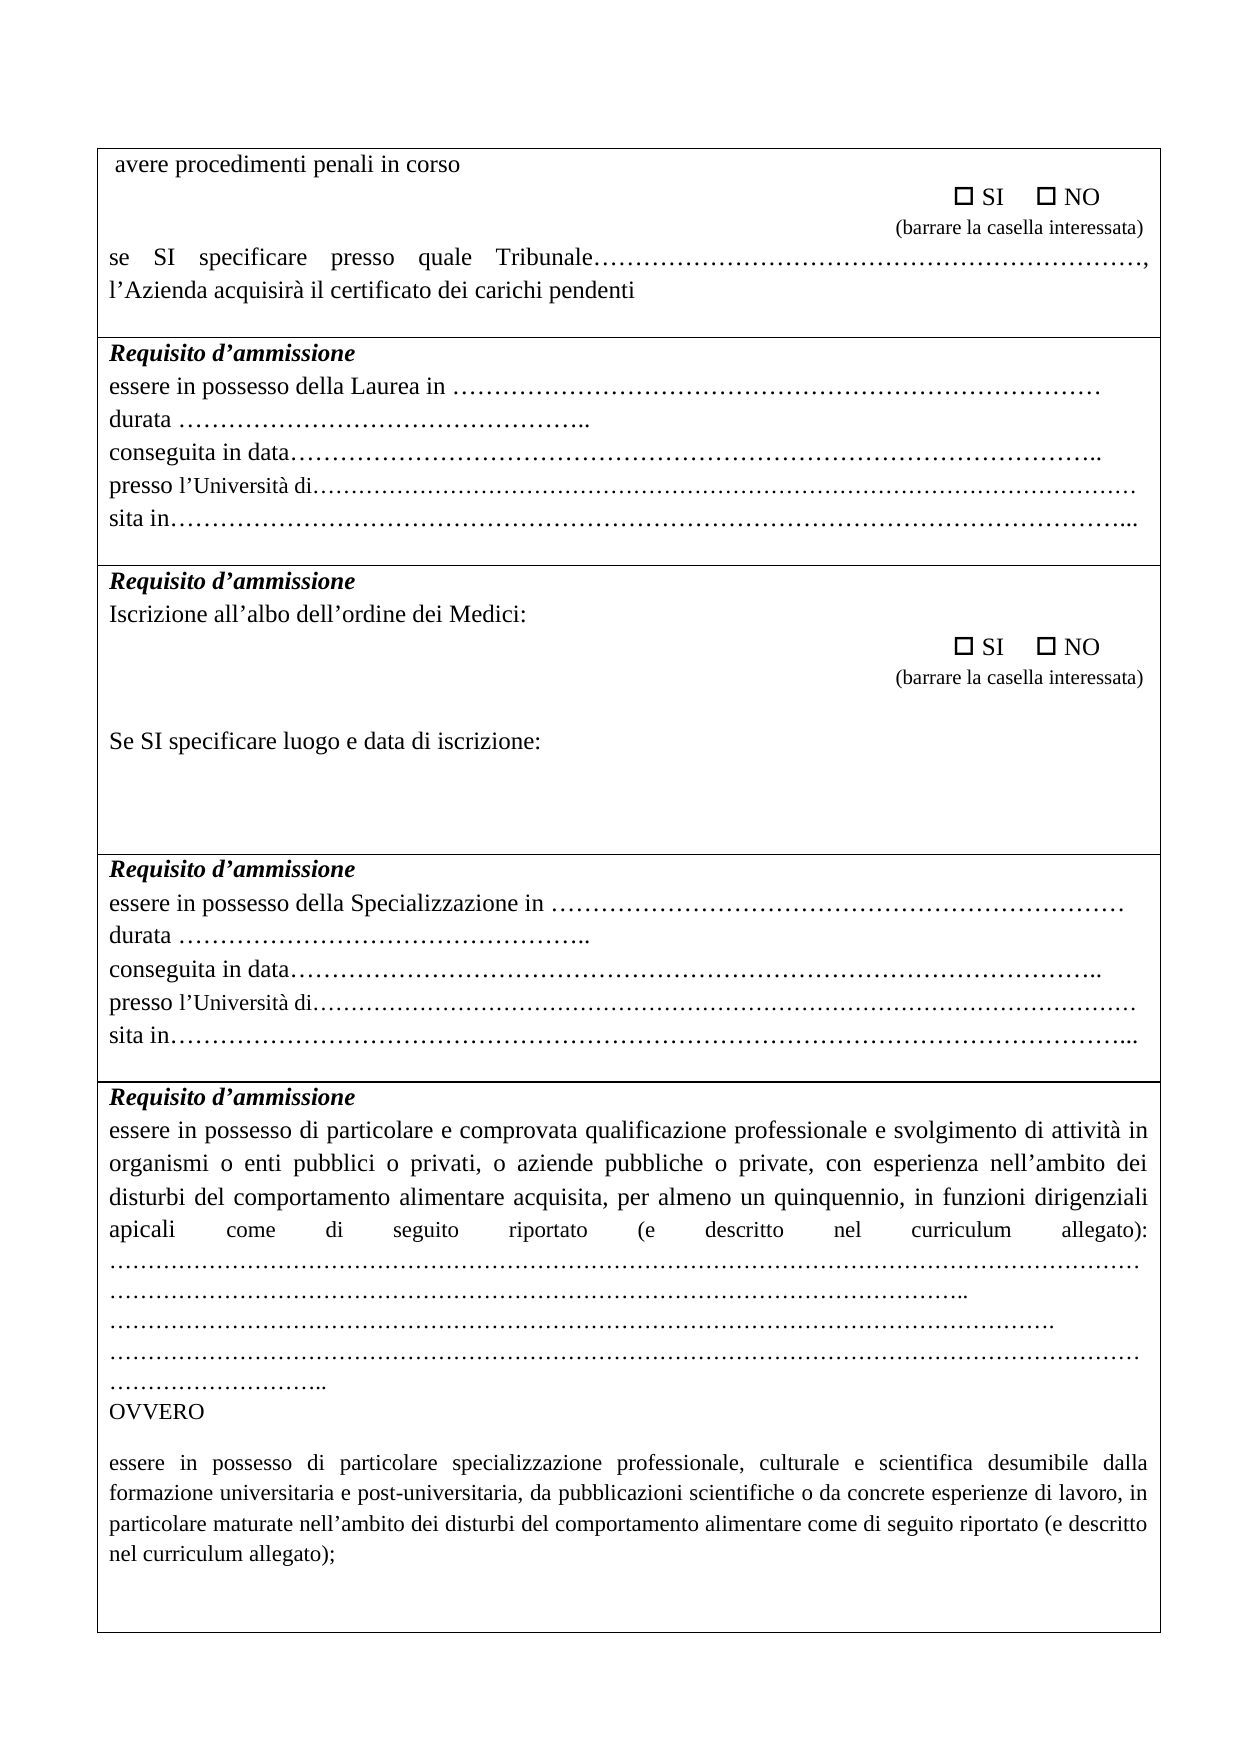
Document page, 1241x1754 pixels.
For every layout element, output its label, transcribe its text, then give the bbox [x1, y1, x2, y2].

table_cell Requisito d’ammissione Iscrizione all’albo dell’ordine dei Medici: o SI o NO (barrare la casella interessata) Se SI specificare luogo e data di iscrizione: [98, 566, 1160, 853]
table_cell [73, 565, 97, 853]
table_cell [73, 148, 97, 337]
table_cell avere procedimenti penali in corso o SI o NO (barrare la casella interessata) se SI specificare presso quale Tribunale…………………………………………………………, l’Azienda acquisirà il certificato dei carichi pendenti [98, 149, 1160, 337]
table_cell [73, 337, 97, 565]
table_cell Requisito d’ammissione essere in possesso della Specializzazione in …………………………………………………………… durata ………………………………………….. conseguita in data…………………………………………………………………………………….. presso l’Università di……………………………………………………………………………………………… sita in……………………………………………………………………………………………………... [98, 855, 1160, 1081]
table_cell Requisito d’ammissione essere in possesso di particolare e comprovata qualificazione professionale e svolgimento di attività in organismi o enti pubblici o privati, o aziende pubbliche o private, con esperienza nell’ambito dei disturbi del comportamento alimentare acquisita, per almeno un quinquennio, in funzioni dirigenziali apicali come di seguito riportato (e descritto nel curriculum allegato): …………………………………………………………………………………………………………………………………………………………………………………………………………………………..…………………………………………………………………………………………………………….……………………………………………………………………………………………………………………………………………….. OVVERO essere in possesso di particolare specializzazione professionale, culturale e scientifica desumibile dalla formazione universitaria e post-universitaria, da pubblicazioni scientifiche o da concrete esperienze di lavoro, in particolare maturate nell’ambito dei disturbi del comportamento alimentare come di seguito riportato (e descritto nel curriculum allegato); [98, 1083, 1160, 1632]
table_cell [73, 1081, 97, 1632]
table_cell Requisito d’ammissione essere in possesso della Laurea in …………………………………………………………………… durata ………………………………………….. conseguita in data…………………………………………………………………………………….. presso l’Università di……………………………………………………………………………………………… sita in……………………………………………………………………………………………………... [98, 338, 1160, 565]
table_cell [73, 854, 97, 1081]
